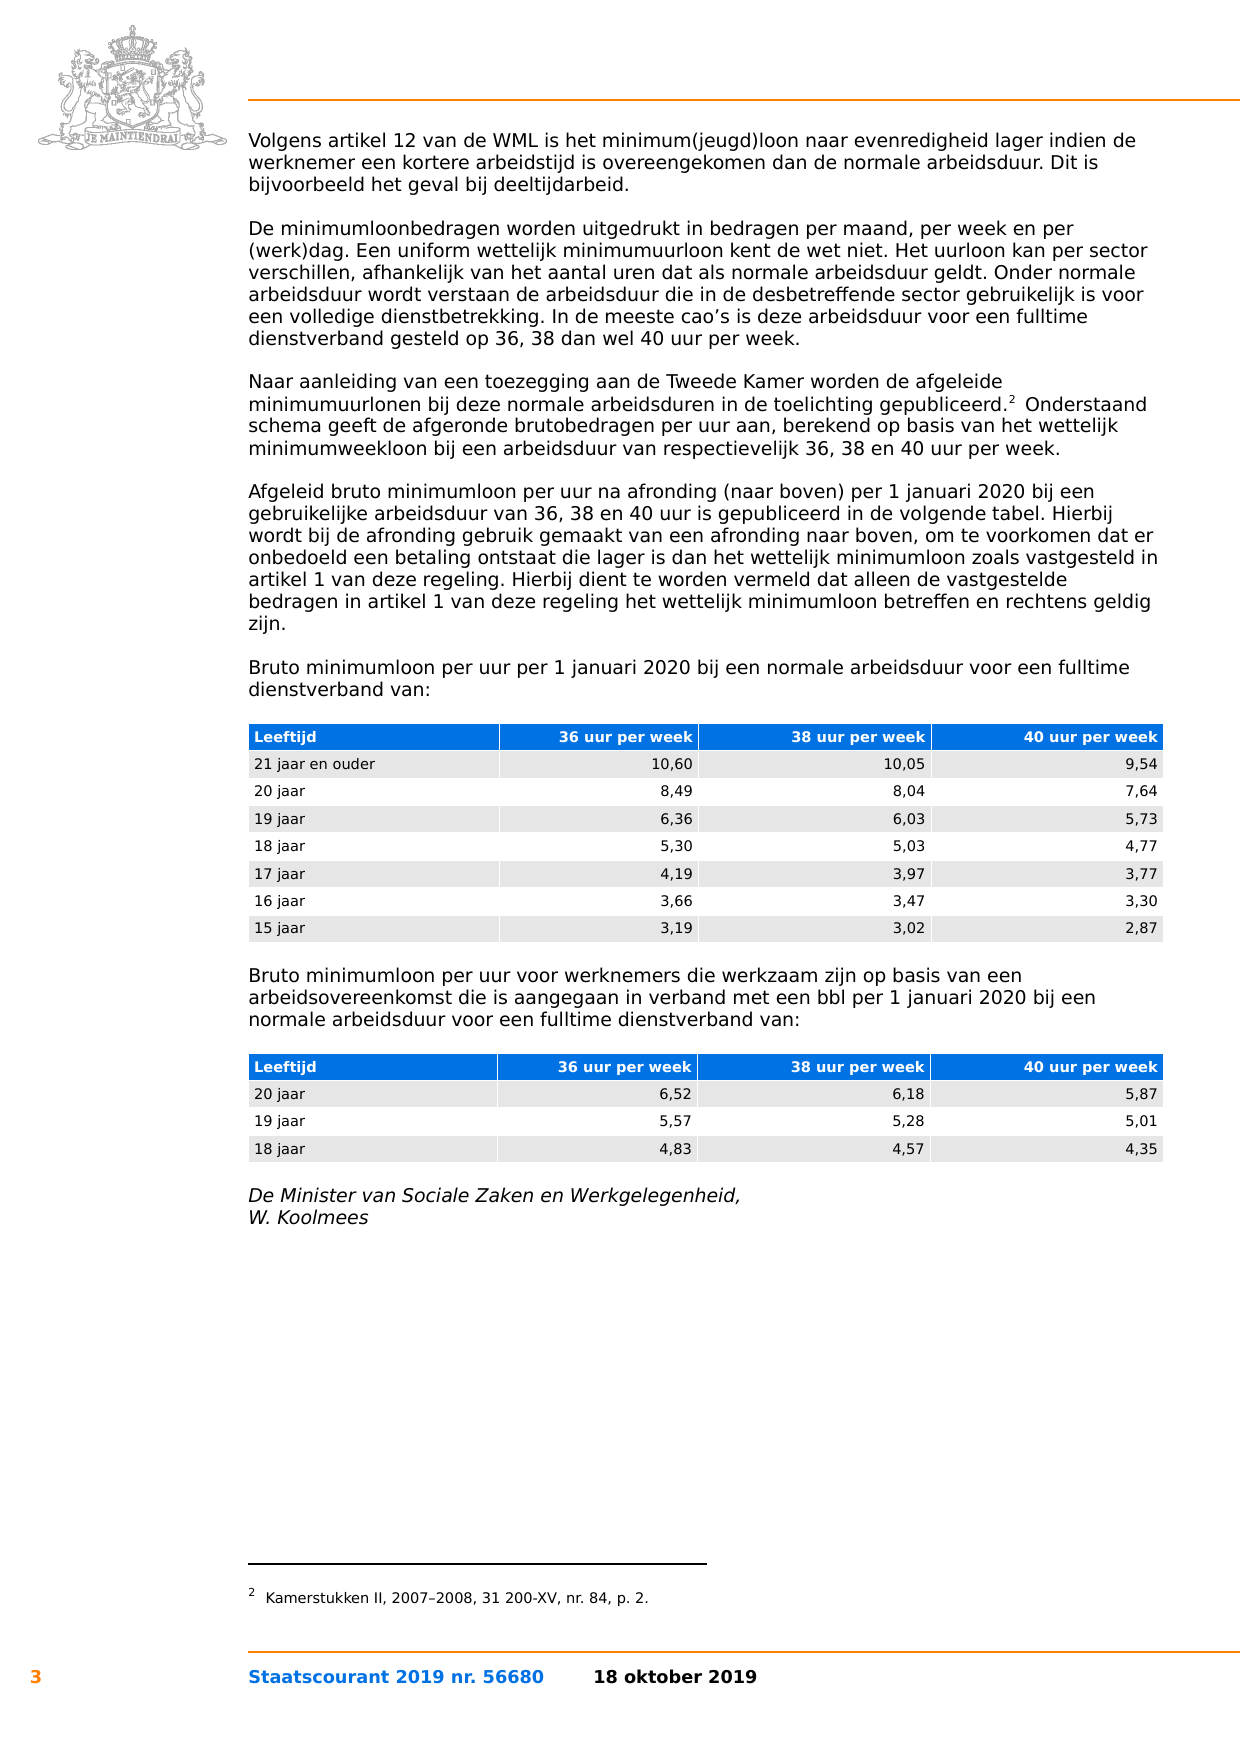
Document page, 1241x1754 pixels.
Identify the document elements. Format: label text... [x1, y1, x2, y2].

table_cell 6,52 [498, 1081, 697, 1107]
text Volgens artikel 12 van de WML is het minimum(jeugd)loon naar evenredigheid lager indien de werknemer een kortere arbeidstijd is overeengekomen dan de normale arbeidsduur. Dit is bijvoorbeeld het geval bij deeltijdarbeid. [248, 130, 1163, 196]
table_cell 4,57 [698, 1136, 930, 1162]
table_cell 9,54 [932, 751, 1163, 778]
table_cell 3,30 [932, 888, 1163, 914]
table_cell 4,19 [500, 861, 698, 887]
table_cell 18 jaar [249, 1136, 497, 1162]
table_cell 8,49 [500, 779, 698, 805]
table_cell 20 jaar [249, 779, 499, 805]
table_header 38 uur per week [698, 1054, 930, 1080]
table_cell 10,60 [500, 751, 698, 778]
table_header Leeftijd [249, 724, 499, 750]
text Kamerstukken II, 2007–2008, 31 200-XV, nr. 84, p. 2. [248, 1586, 1163, 1608]
table_header 40 uur per week [932, 724, 1163, 750]
table_cell 10,05 [699, 751, 931, 778]
table_cell 5,57 [498, 1109, 697, 1135]
table_cell 5,87 [931, 1081, 1163, 1107]
text De Minister van Sociale Zaken en Werkgelegenheid, W. Koolmees [248, 1185, 1163, 1229]
table_cell 5,30 [500, 834, 698, 860]
table_cell 7,64 [932, 779, 1163, 805]
table_cell 6,03 [699, 806, 931, 832]
table_cell 3,19 [500, 916, 698, 942]
table_cell 3,02 [699, 916, 931, 942]
table_cell 21 jaar en ouder [249, 751, 499, 778]
table_cell 6,18 [698, 1081, 930, 1107]
text Naar aanleiding van een toezegging aan de Tweede Kamer worden de afgeleide minimumuurlonen bij deze normale arbeidsduren in de toelichting gepubliceerd. Onderstaand schema geeft de afgeronde brutobedragen per uur aan, berekend op basis van het wettelijk minimumweekloon bij een arbeidsduur van respectievelijk 36, 38 en 40 uur per week. [248, 371, 1163, 459]
text Afgeleid bruto minimumloon per uur na afronding (naar boven) per 1 januari 2020 bij een gebruikelijke arbeidsduur van 36, 38 en 40 uur is gepubliceerd in de volgende tabel. Hierbij wordt bij de afronding gebruik gemaakt van een afronding naar boven, om te voorkomen dat er onbedoeld een betaling ontstaat die lager is dan het wettelijk minimumloon zoals vastgesteld in artikel 1 van deze regeling. Hierbij dient te worden vermeld dat alleen de vastgestelde bedragen in artikel 1 van deze regeling het wettelijk minimumloon betreffen en rechtens geldig zijn. [248, 481, 1163, 635]
table_cell 4,77 [932, 834, 1163, 860]
table_cell 18 jaar [249, 834, 499, 860]
table_cell 3,77 [932, 861, 1163, 887]
table_cell 19 jaar [249, 806, 499, 832]
picture [38, 25, 227, 150]
table_cell 6,36 [500, 806, 698, 832]
table_cell 8,04 [699, 779, 931, 805]
text Bruto minimumloon per uur voor werknemers die werkzaam zijn op basis van een arbeidsovereenkomst die is aangegaan in verband met een bbl per 1 januari 2020 bij een normale arbeidsduur voor een fulltime dienstverband van: [248, 965, 1163, 1031]
table_cell 5,01 [931, 1109, 1163, 1135]
table_cell 3,47 [699, 888, 931, 914]
table_cell 16 jaar [249, 888, 499, 914]
table_cell 3,66 [500, 888, 698, 914]
table_header 36 uur per week [498, 1054, 697, 1080]
table_cell 20 jaar [249, 1081, 497, 1107]
table_cell 17 jaar [249, 861, 499, 887]
table_cell 15 jaar [249, 916, 499, 942]
table_cell 5,73 [932, 806, 1163, 832]
table_cell 3,97 [699, 861, 931, 887]
table_cell 4,35 [931, 1136, 1163, 1162]
text De minimumloonbedragen worden uitgedrukt in bedragen per maand, per week en per (werk)dag. Een uniform wettelijk minimumuurloon kent de wet niet. Het uurloon kan per sector verschillen, afhankelijk van het aantal uren dat als normale arbeidsduur geldt. Onder normale arbeidsduur wordt verstaan de arbeidsduur die in de desbetreffende sector gebruikelijk is voor een volledige dienstbetrekking. In de meeste cao’s is deze arbeidsduur voor een fulltime dienstverband gesteld op 36, 38 dan wel 40 uur per week. [248, 218, 1163, 349]
table_cell 19 jaar [249, 1109, 497, 1135]
table_header 40 uur per week [931, 1054, 1163, 1080]
table_header 38 uur per week [699, 724, 931, 750]
table_cell 5,03 [699, 834, 931, 860]
text Bruto minimumloon per uur per 1 januari 2020 bij een normale arbeidsduur voor een fulltime dienstverband van: [248, 657, 1163, 701]
table_cell 2,87 [932, 916, 1163, 942]
table_cell 4,83 [498, 1136, 697, 1162]
table_header Leeftijd [249, 1054, 497, 1080]
table_header 36 uur per week [500, 724, 698, 750]
table_cell 5,28 [698, 1109, 930, 1135]
